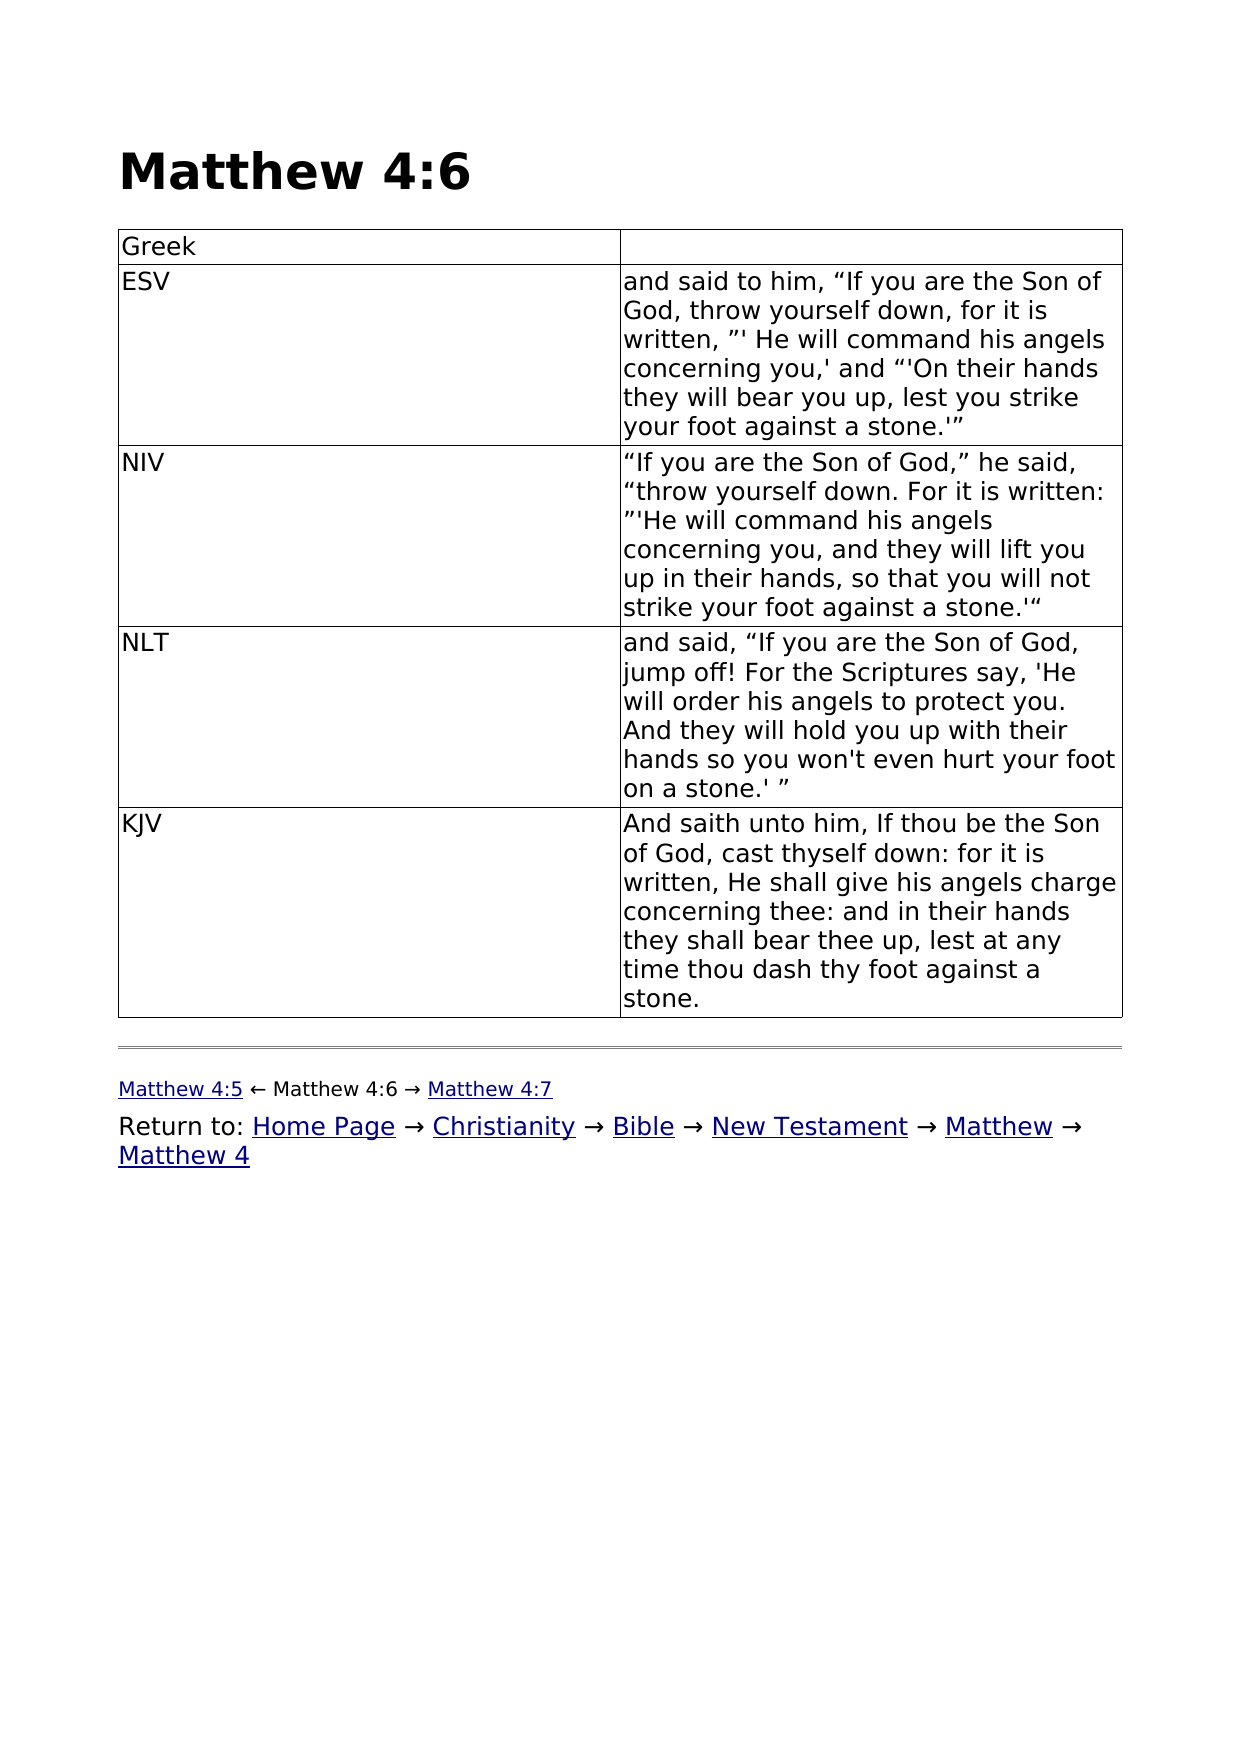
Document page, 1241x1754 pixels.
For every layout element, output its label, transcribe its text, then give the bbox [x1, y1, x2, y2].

table_cell NLT [119, 627, 620, 807]
table_cell and said to him, “If you are the Son of God, throw yourself down, for it is written, ”' He will command his angels concerning you,' and “'On their hands they will bear you up, lest you strike your foot against a stone.'” [621, 265, 1122, 445]
text Return to: Home Page → Christianity → Bible → New Testament → Matthew → Matthew 4 [118, 1112, 1122, 1170]
table_cell KJV [119, 808, 620, 1017]
table_cell NIV [119, 446, 620, 626]
table_header Greek [119, 230, 620, 264]
subtitle Matthew 4:6 [118, 143, 1122, 201]
table_header [621, 230, 1122, 264]
table_cell And saith unto him, If thou be the Son of God, cast thyself down: for it is written, He shall give his angels charge concerning thee: and in their hands they shall bear thee up, lest at any time thou dash thy foot against a stone. [621, 808, 1122, 1017]
table_cell ESV [119, 265, 620, 445]
table_cell “If you are the Son of God,” he said, “throw yourself down. For it is written: ”'He will command his angels concerning you, and they will lift you up in their hands, so that you will not strike your foot against a stone.'“ [621, 446, 1122, 626]
table_cell and said, “If you are the Son of God, jump off! For the Scriptures say, 'He will order his angels to protect you. And they will hold you up with their hands so you won't even hurt your foot on a stone.' ” [621, 627, 1122, 807]
text Matthew 4:5 ← Matthew 4:6 → Matthew 4:7 [118, 1078, 1122, 1112]
